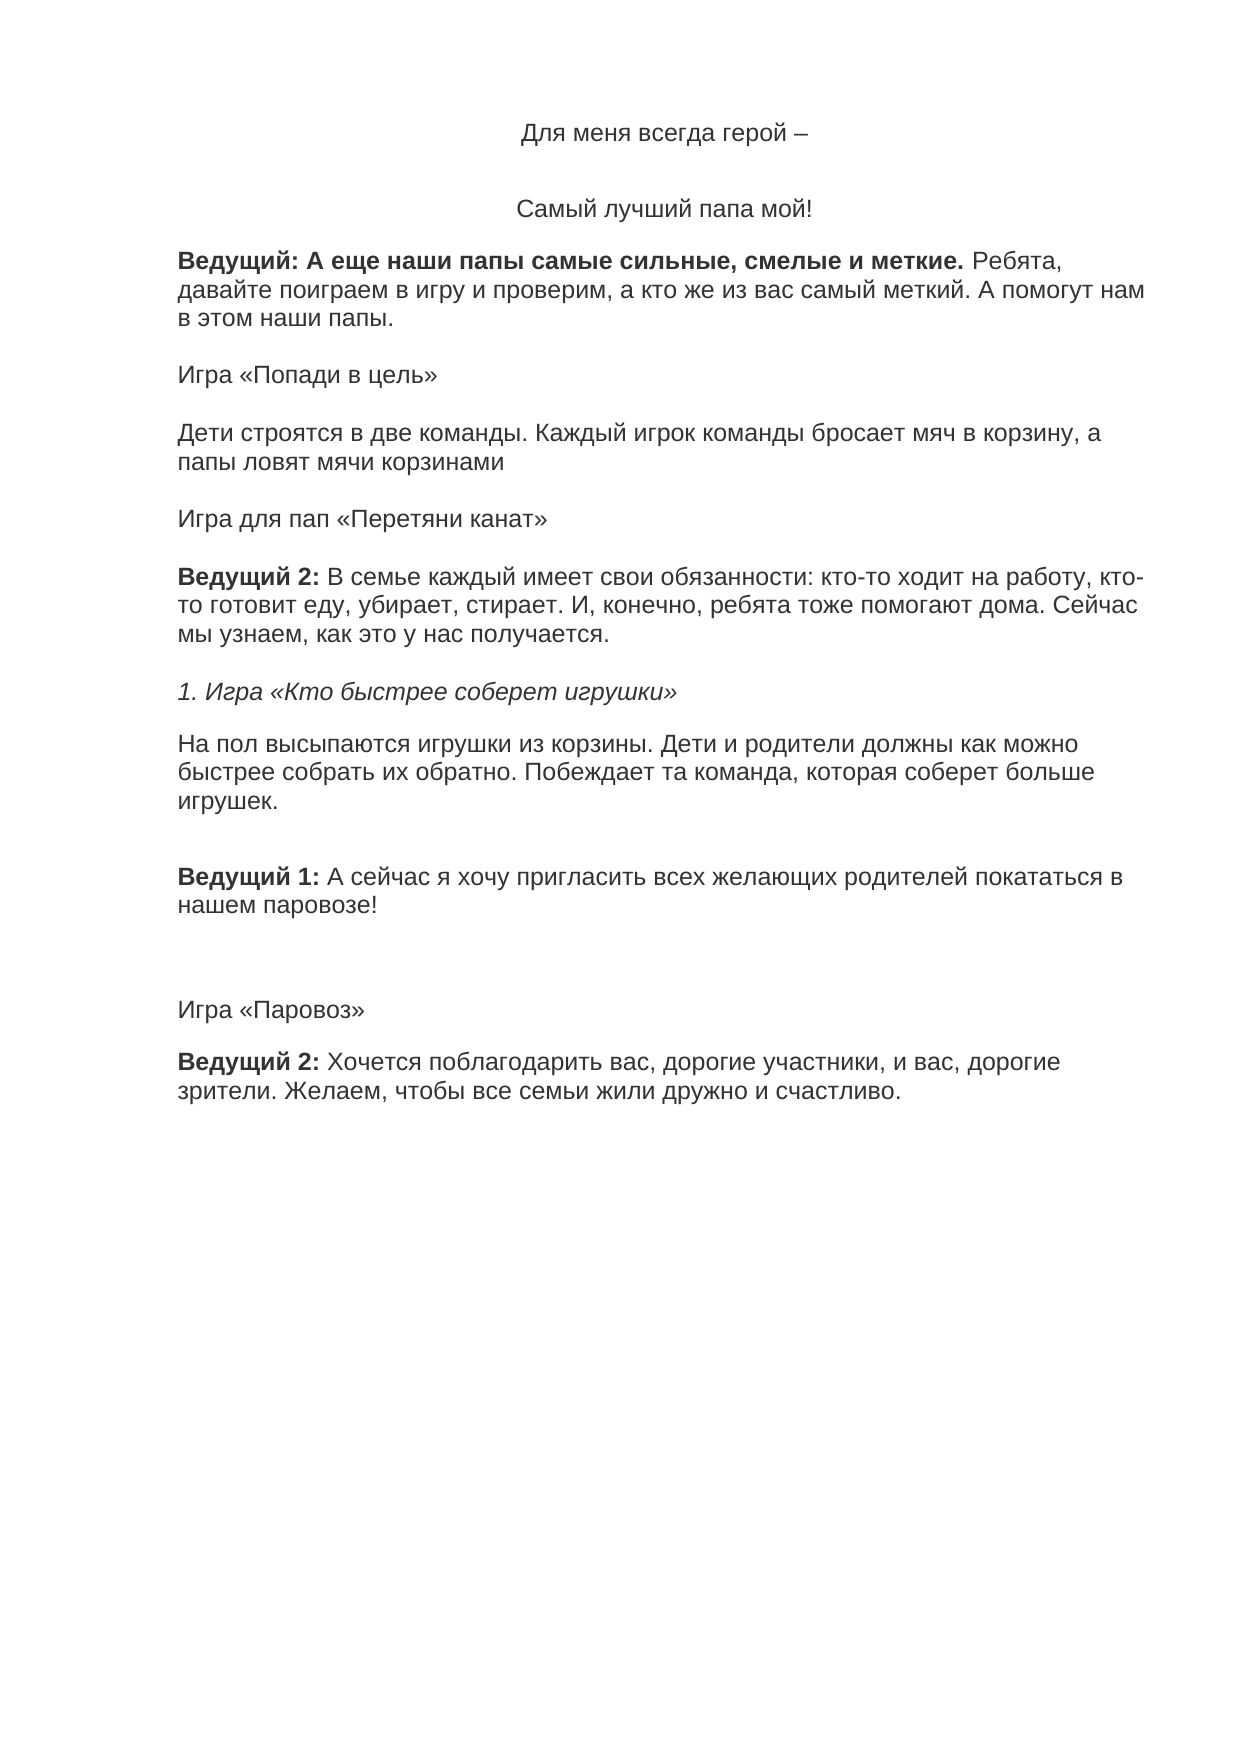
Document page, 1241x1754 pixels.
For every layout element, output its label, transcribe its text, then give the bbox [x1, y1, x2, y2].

text Ведущий 2: В семье каждый имеет свои обязанности: кто-то ходит на работу, кто-то готовит еду, убирает, стирает. И, конечно, ребята тоже помогают дома. Сейчас мы узнаем, как это у нас получается. [177, 561, 1152, 648]
text Игра «Попади в цель» [177, 360, 1152, 389]
text 1. Игра «Кто быстрее соберет игрушки» [177, 676, 1152, 705]
text Ведущий 2: Хочется поблагодарить вас, дорогие участники, и вас, дорогие зрители. Желаем, чтобы все семьи жили дружно и счастливо. [177, 1047, 1152, 1104]
text Игра для пап «Перетяни канат» [177, 504, 1152, 533]
text Самый лучший папа мой! [177, 194, 1152, 222]
text На пол высыпаются игрушки из корзины. Дети и родители должны как можно быстрее собрать их обратно. Побеждает та команда, которая соберет больше игрушек. [177, 729, 1152, 815]
text Ведущий 1: А сейчас я хочу пригласить всех желающих родителей покататься в нашем паровозе! [177, 862, 1152, 919]
text Для меня всегда герой – [177, 118, 1152, 147]
text Дети строятся в две команды. Каждый игрок команды бросает мяч в корзину, а папы ловят мячи корзинами [177, 418, 1152, 475]
text Игра «Паровоз» [177, 995, 1152, 1024]
text Ведущий: А еще наши папы самые сильные, смелые и меткие. Ребята, давайте поиграем в игру и проверим, а кто же из вас самый меткий. А помогут нам в этом наши папы. [177, 246, 1152, 332]
